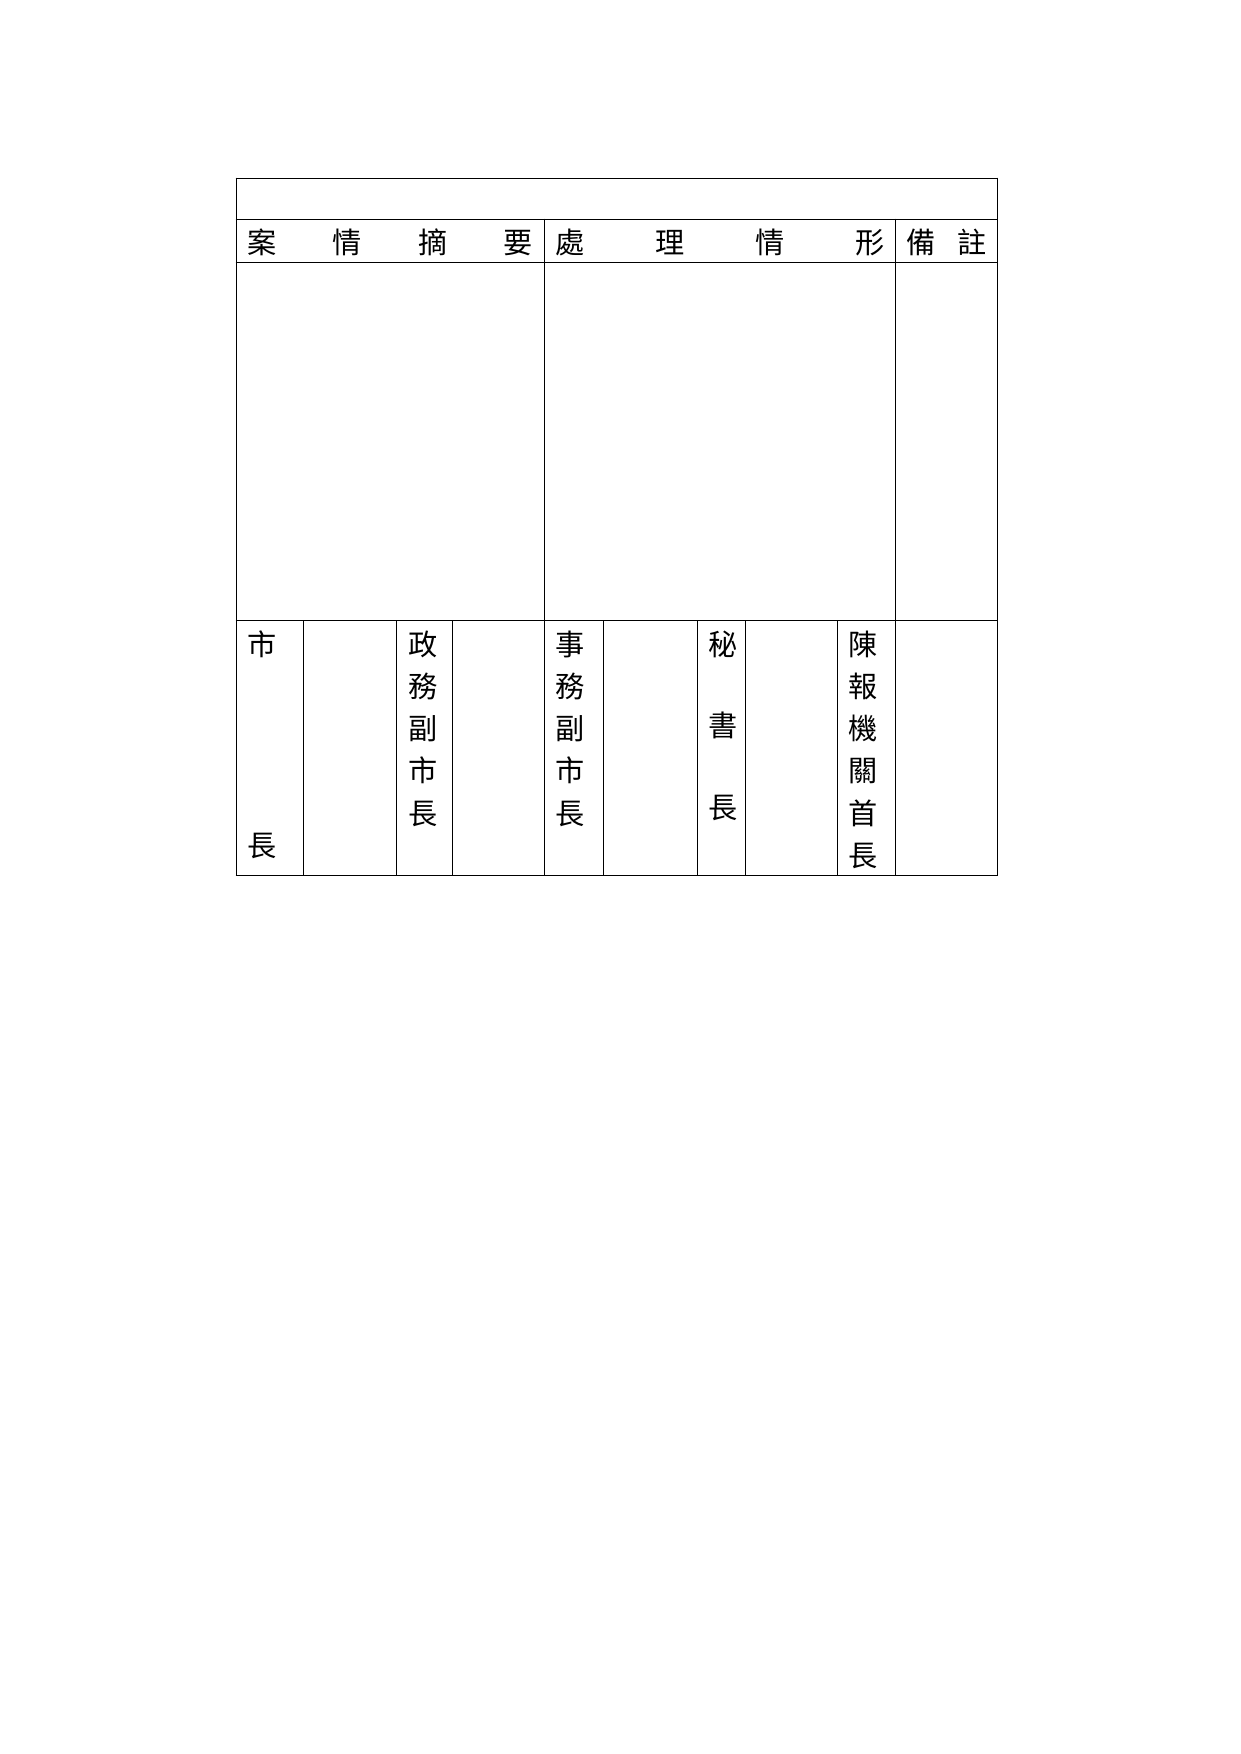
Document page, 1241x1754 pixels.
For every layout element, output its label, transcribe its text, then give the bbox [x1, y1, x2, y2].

table_cell 備註 [896, 220, 997, 262]
table_cell 案情摘要 [237, 220, 544, 262]
table_cell 市 長 [237, 621, 303, 875]
table_cell 秘 書 長 [698, 621, 745, 875]
table_cell [304, 621, 396, 875]
table_cell 處理情形 [545, 220, 895, 262]
table_header [237, 179, 997, 218]
table_cell 陳 報 機 關 首 長 [838, 621, 895, 875]
table_cell [237, 263, 544, 620]
table_cell [545, 263, 895, 620]
table_cell [604, 621, 697, 875]
table_cell [896, 621, 997, 875]
table_cell 事務副市長 [545, 621, 603, 875]
table_cell [746, 621, 837, 875]
table_cell [896, 263, 997, 620]
table_cell 政 務 副 市 長 [397, 621, 452, 875]
table_cell [453, 621, 544, 875]
